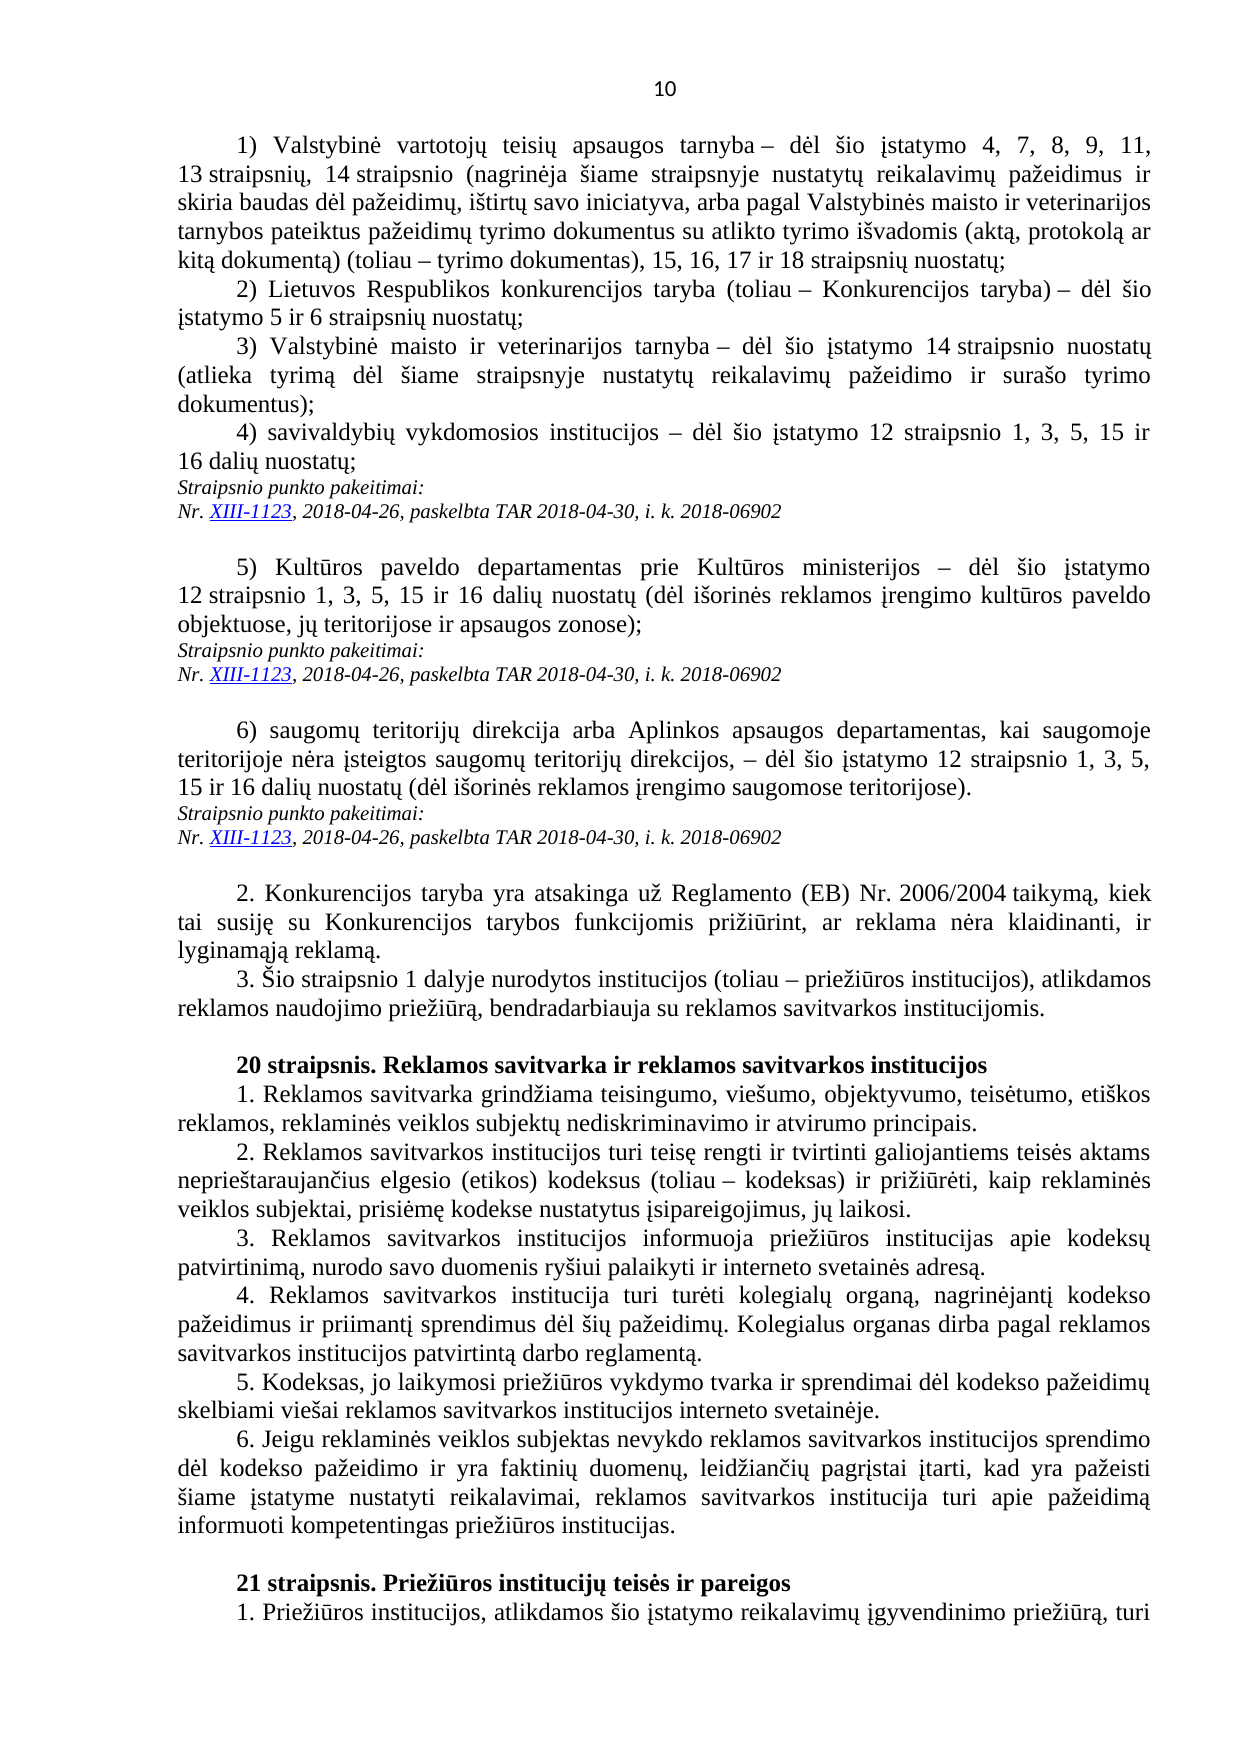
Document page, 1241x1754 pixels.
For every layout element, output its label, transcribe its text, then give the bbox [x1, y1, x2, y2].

text 3) Valstybinė maisto ir veterinarijos tarnyba – dėl šio įstatymo 14 straipsnio nuostatų (atlieka tyrimą dėl šiame straipsnyje nustatytų reikalavimų pažeidimo ir surašo tyrimo dokumentus); [177, 331, 1152, 417]
text 3. Šio straipsnio 1 dalyje nurodytos institucijos (toliau – priežiūros institucijos), atlikdamos reklamos naudojimo priežiūrą, bendradarbiauja su reklamos savitvarkos institucijomis. [177, 964, 1152, 1022]
text 6. Jeigu reklaminės veiklos subjektas nevykdo reklamos savitvarkos institucijos sprendimo dėl kodekso pažeidimo ir yra faktinių duomenų, leidžiančių pagrįstai įtarti, kad yra pažeisti šiame įstatyme nustatyti reikalavimai, reklamos savitvarkos institucija turi apie pažeidimą informuoti kompetentingas priežiūros institucijas. [177, 1424, 1152, 1539]
text 2. Konkurencijos taryba yra atsakinga už Reglamento (EB) Nr. 2006/2004 taikymą, kiek tai susiję su Konkurencijos tarybos funkcijomis prižiūrint, ar reklama nėra klaidinanti, ir lyginamąją reklamą. [177, 878, 1152, 964]
text Straipsnio punkto pakeitimai: [177, 801, 1152, 825]
text 2) Lietuvos Respublikos konkurencijos taryba (toliau – Konkurencijos taryba) – dėl šio įstatymo 5 ir 6 straipsnių nuostatų; [177, 274, 1152, 331]
text 4. Reklamos savitvarkos institucija turi turėti kolegialų organą, nagrinėjantį kodekso pažeidimus ir priimantį sprendimus dėl šių pažeidimų. Kolegialus organas dirba pagal reklamos savitvarkos institucijos patvirtintą darbo reglamentą. [177, 1281, 1152, 1367]
text 1. Reklamos savitvarka grindžiama teisingumo, viešumo, objektyvumo, teisėtumo, etiškos reklamos, reklaminės veiklos subjektų nediskriminavimo ir atvirumo principais. [177, 1079, 1152, 1137]
text 1. Priežiūros institucijos, atlikdamos šio įstatymo reikalavimų įgyvendinimo priežiūrą, turi [177, 1597, 1152, 1626]
text 20 straipsnis. Reklamos savitvarka ir reklamos savitvarkos institucijos [177, 1051, 1152, 1079]
text Nr. XIII-1123, 2018-04-26, paskelbta TAR 2018-04-30, i. k. 2018-06902 [177, 662, 1152, 686]
text 2. Reklamos savitvarkos institucijos turi teisę rengti ir tvirtinti galiojantiems teisės aktams neprieštaraujančius elgesio (etikos) kodeksus (toliau – kodeksas) ir prižiūrėti, kaip reklaminės veiklos subjektai, prisiėmę kodekse nustatytus įsipareigojimus, jų laikosi. [177, 1137, 1152, 1223]
text Straipsnio punkto pakeitimai: [177, 475, 1152, 499]
text Straipsnio punkto pakeitimai: [177, 638, 1152, 662]
text 5) Kultūros paveldo departamentas prie Kultūros ministerijos – dėl šio įstatymo 12 straipsnio 1, 3, 5, 15 ir 16 dalių nuostatų (dėl išorinės reklamos įrengimo kultūros paveldo objektuose, jų teritorijose ir apsaugos zonose); [177, 552, 1152, 638]
text 3. Reklamos savitvarkos institucijos informuoja priežiūros institucijas apie kodeksų patvirtinimą, nurodo savo duomenis ryšiui palaikyti ir interneto svetainės adresą. [177, 1223, 1152, 1281]
text 5. Kodeksas, jo laikymosi priežiūros vykdymo tvarka ir sprendimai dėl kodekso pažeidimų skelbiami viešai reklamos savitvarkos institucijos interneto svetainėje. [177, 1367, 1152, 1424]
text 1) Valstybinė vartotojų teisių apsaugos tarnyba – dėl šio įstatymo 4, 7, 8, 9, 11, 13 straipsnių, 14 straipsnio (nagrinėja šiame straipsnyje nustatytų reikalavimų pažeidimus ir skiria baudas dėl pažeidimų, ištirtų savo iniciatyva, arba pagal Valstybinės maisto ir veterinarijos tarnybos pateiktus pažeidimų tyrimo dokumentus su atlikto tyrimo išvadomis (aktą, protokolą ar kitą dokumentą) (toliau – tyrimo dokumentas), 15, 16, 17 ir 18 straipsnių nuostatų; [177, 130, 1152, 274]
text Nr. XIII-1123, 2018-04-26, paskelbta TAR 2018-04-30, i. k. 2018-06902 [177, 499, 1152, 523]
text 21 straipsnis. Priežiūros institucijų teisės ir pareigos [177, 1568, 1152, 1597]
text 4) savivaldybių vykdomosios institucijos – dėl šio įstatymo 12 straipsnio 1, 3, 5, 15 ir 16 dalių nuostatų; [177, 417, 1152, 475]
text 6) saugomų teritorijų direkcija arba Aplinkos apsaugos departamentas, kai saugomoje teritorijoje nėra įsteigtos saugomų teritorijų direkcijos, – dėl šio įstatymo 12 straipsnio 1, 3, 5, 15 ir 16 dalių nuostatų (dėl išorinės reklamos įrengimo saugomose teritorijose). [177, 715, 1152, 801]
text Nr. XIII-1123, 2018-04-26, paskelbta TAR 2018-04-30, i. k. 2018-06902 [177, 825, 1152, 849]
